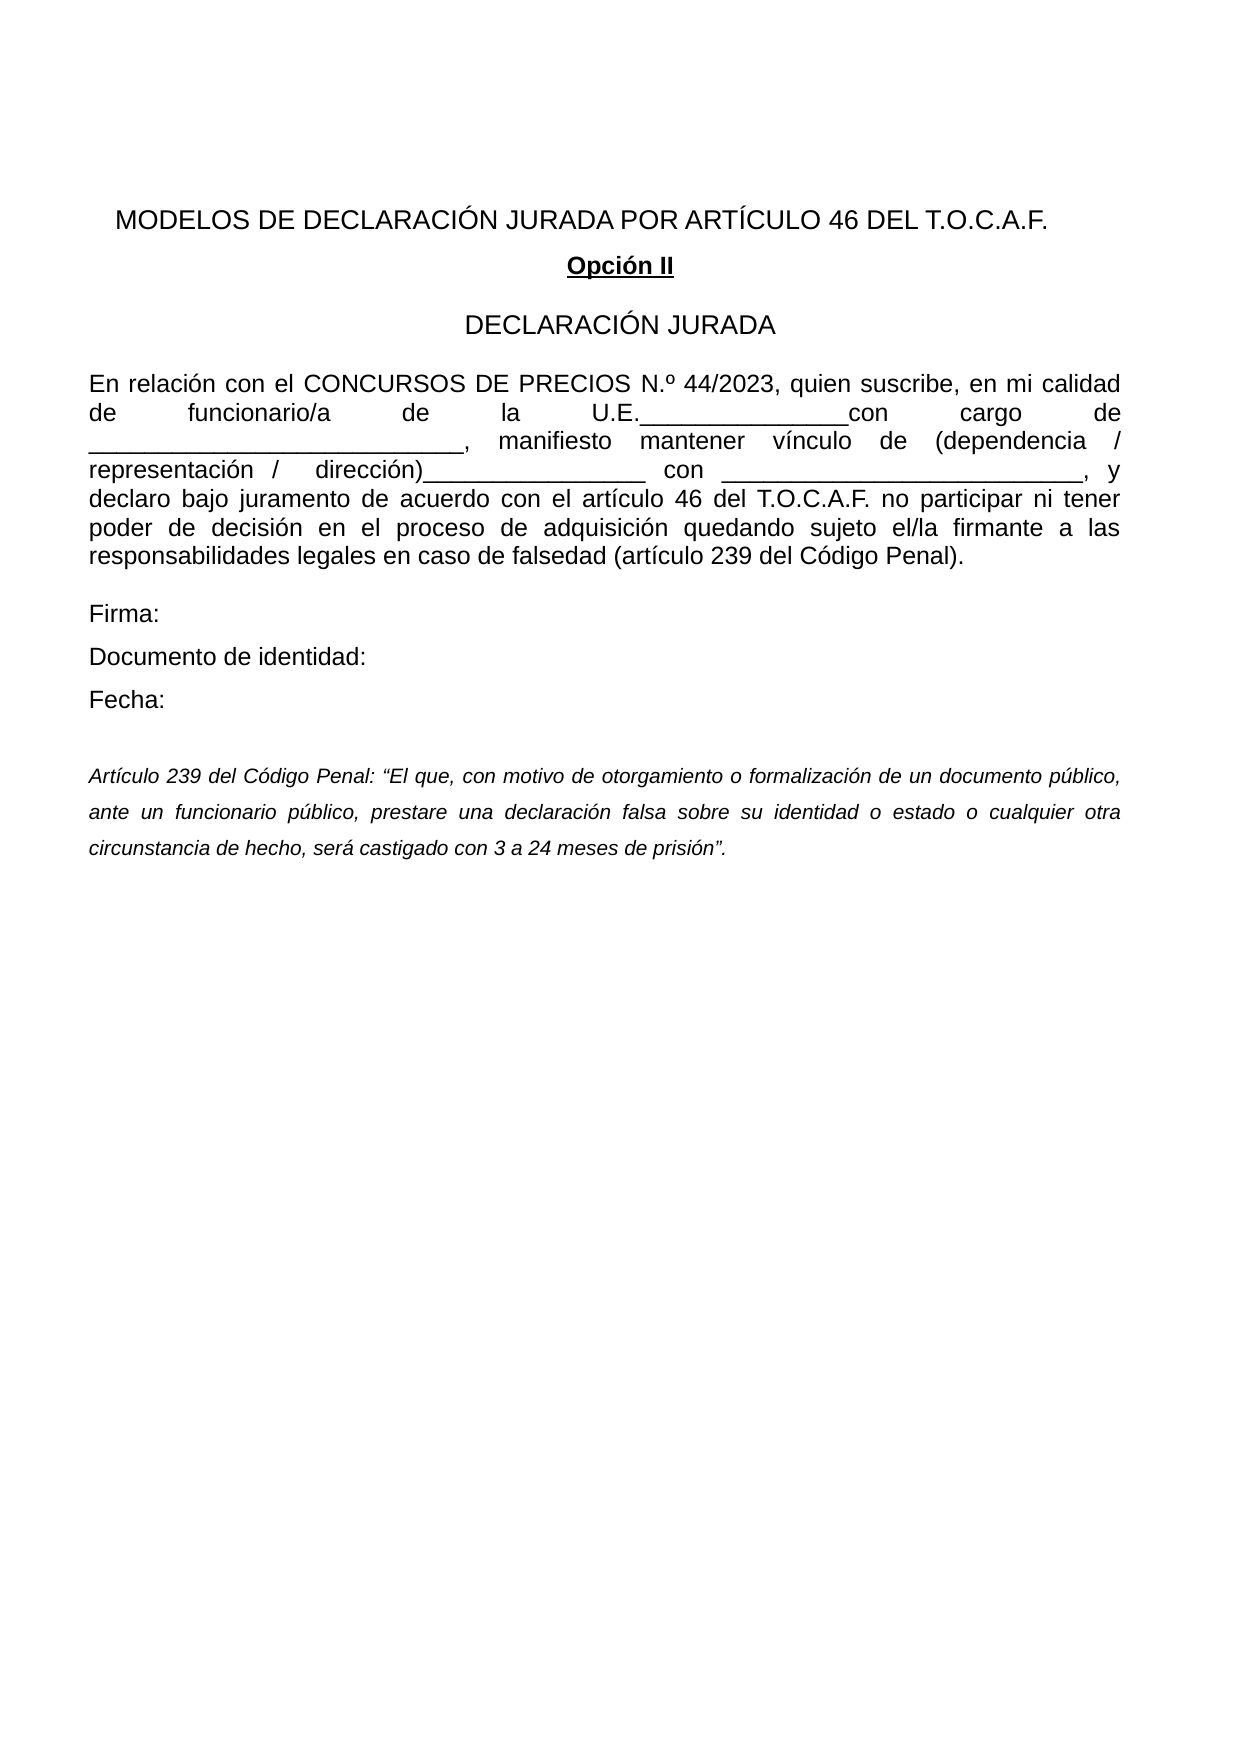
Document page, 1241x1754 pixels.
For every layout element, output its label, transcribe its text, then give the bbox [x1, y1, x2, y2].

text Documento de identidad: [89, 642, 1122, 671]
subtitle MODELOS DE DECLARACIÓN JURADA POR ARTÍCULO 46 DEL T.O.C.A.F. [41, 204, 1122, 236]
text Fecha: [89, 685, 1122, 714]
text DECLARACIÓN JURADA [118, 309, 1122, 340]
text En relación con el CONCURSOS DE PRECIOS N.º 44/2023, quien suscribe, en mi calidad de funcionario/a de la U.E._______________con cargo de ___________________________, manifiesto mantener vínculo de (dependencia / representación / dirección)________________ con __________________________, y declaro bajo juramento de acuerdo con el artículo 46 del T.O.C.A.F. no participar ni tener poder de decisión en el proceso de adquisición quedando sujeto el/la firmante a las responsabilidades legales en caso de falsedad (artículo 239 del Código Penal). [89, 369, 1122, 570]
text Opción II [118, 251, 1122, 280]
text Firma: [89, 599, 1122, 627]
text Artículo 239 del Código Penal: “El que, con motivo de otorgamiento o formalización de un documento público, ante un funcionario público, prestare una declaración falsa sobre su identidad o estado o cualquier otra circunstancia de hecho, será castigado con 3 a 24 meses de prisión”. [89, 764, 1122, 860]
